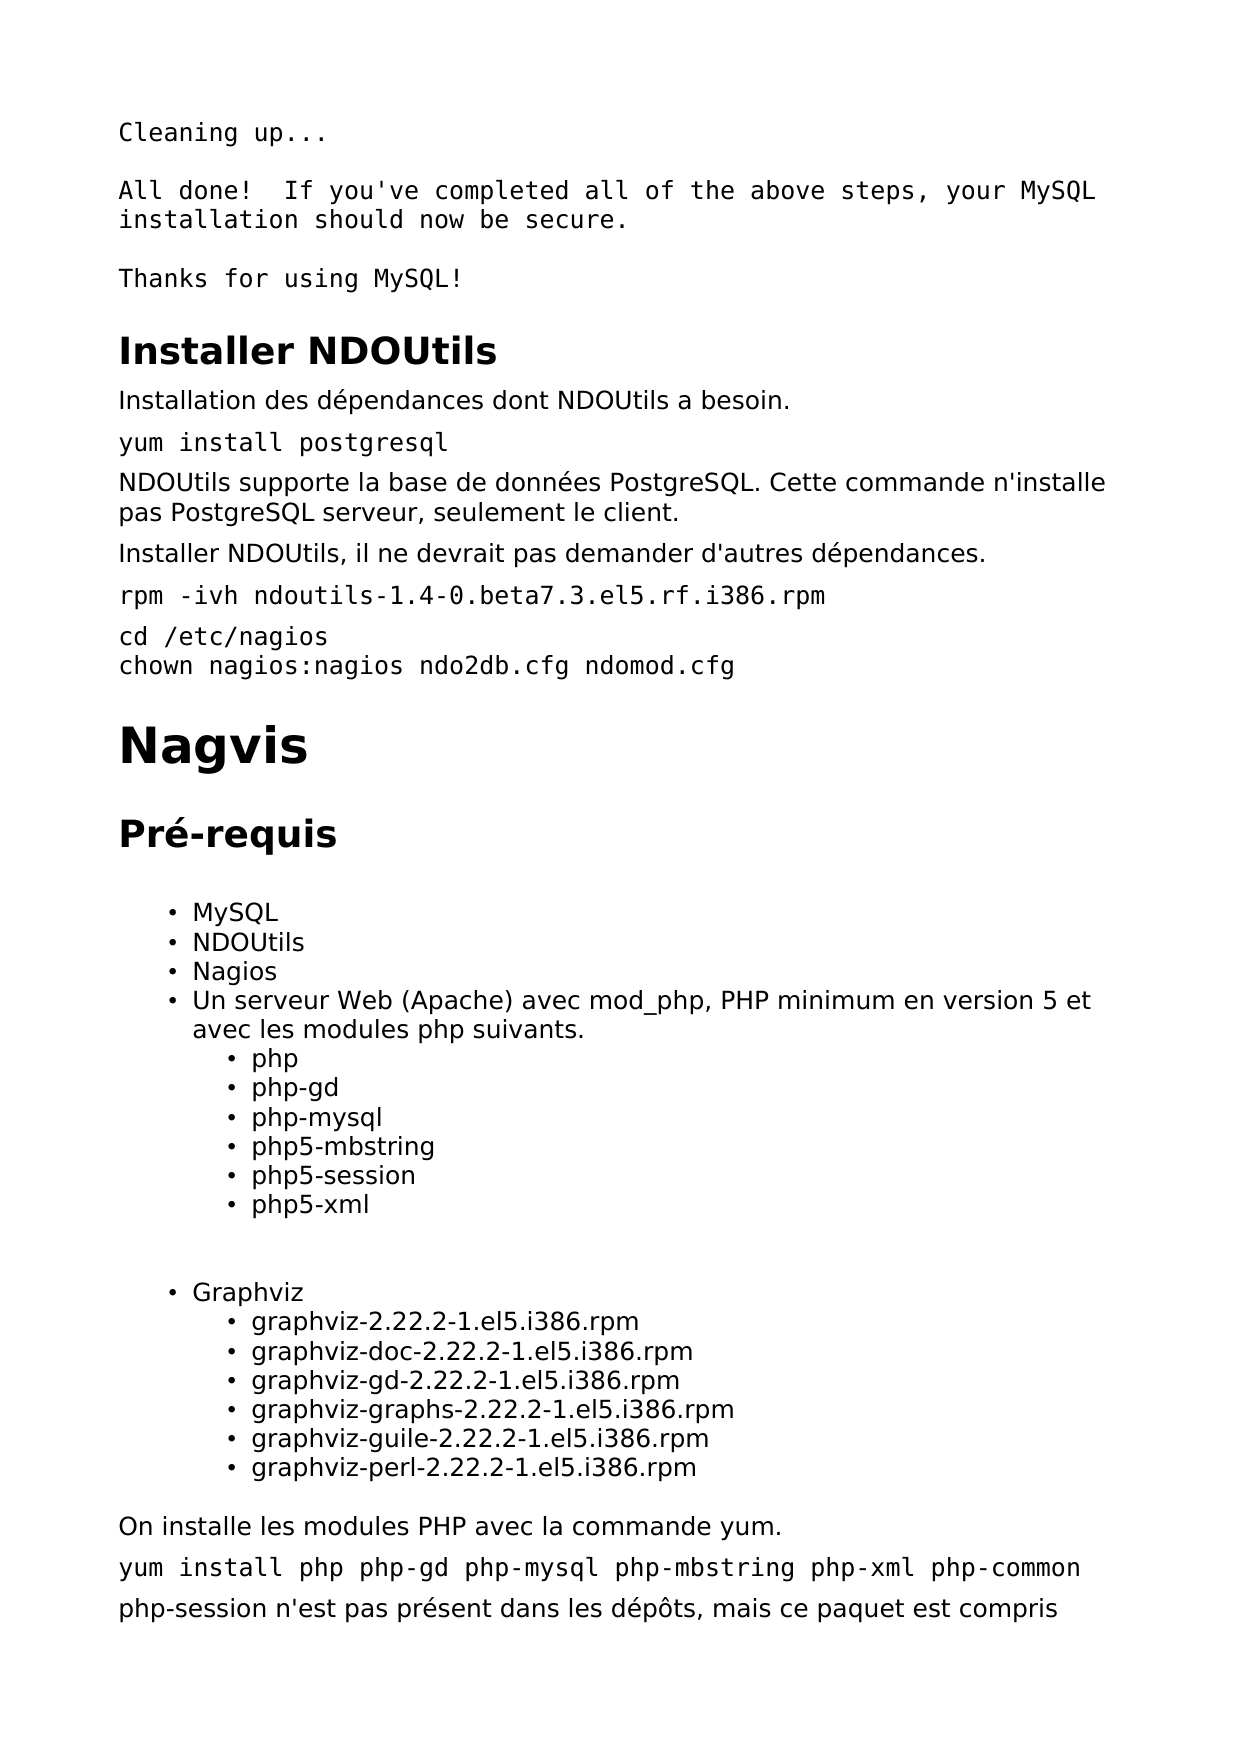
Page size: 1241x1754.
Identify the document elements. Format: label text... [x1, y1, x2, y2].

list php-gd [236, 1073, 1122, 1103]
list Un serveur Web (Apache) avec mod_php, PHP minimum en version 5 et avec les modules php suivants. [177, 986, 1122, 1044]
subtitle Nagvis [118, 717, 1122, 775]
text yum install postgresql [118, 428, 1122, 457]
text NDOUtils supporte la base de données PostgreSQL. Cette commande n'installe pas PostgreSQL serveur, seulement le client. [118, 469, 1122, 527]
text php-session n'est pas présent dans les dépôts, mais ce paquet est compris [118, 1594, 1122, 1624]
subtitle Installer NDOUtils [118, 330, 1122, 373]
list MySQL [177, 898, 1122, 928]
text yum install php php-gd php-mysql php-mbstring php-xml php-common [118, 1554, 1122, 1583]
list php5-xml [236, 1190, 1122, 1219]
text Installer NDOUtils, il ne devrait pas demander d'autres dépendances. [118, 539, 1122, 569]
list php-mysql [236, 1103, 1122, 1132]
list graphviz-doc-2.22.2-1.el5.i386.rpm [236, 1337, 1122, 1366]
list graphviz-perl-2.22.2-1.el5.i386.rpm [236, 1453, 1122, 1482]
list graphviz-guile-2.22.2-1.el5.i386.rpm [236, 1424, 1122, 1453]
text cd /etc/nagios chown nagios:nagios ndo2db.cfg ndomod.cfg [118, 622, 1122, 680]
text On installe les modules PHP avec la commande yum. [118, 1512, 1122, 1541]
list graphviz-2.22.2-1.el5.i386.rpm [236, 1307, 1122, 1337]
list NDOUtils [177, 928, 1122, 957]
text Installation des dépendances dont NDOUtils a besoin. [118, 386, 1122, 415]
list Graphviz [177, 1278, 1122, 1307]
list php5-mbstring [236, 1132, 1122, 1161]
text rpm -ivh ndoutils-1.4-0.beta7.3.el5.rf.i386.rpm [118, 581, 1122, 610]
list graphviz-gd-2.22.2-1.el5.i386.rpm [236, 1366, 1122, 1395]
subtitle Pré-requis [118, 813, 1122, 857]
list php5-session [236, 1161, 1122, 1190]
list Nagios [177, 957, 1122, 986]
list graphviz-graphs-2.22.2-1.el5.i386.rpm [236, 1395, 1122, 1424]
text Cleaning up... All done! If you've completed all of the above steps, your MySQL installation should now be secure. Thanks for using MySQL! [118, 118, 1122, 293]
list php [236, 1044, 1122, 1073]
